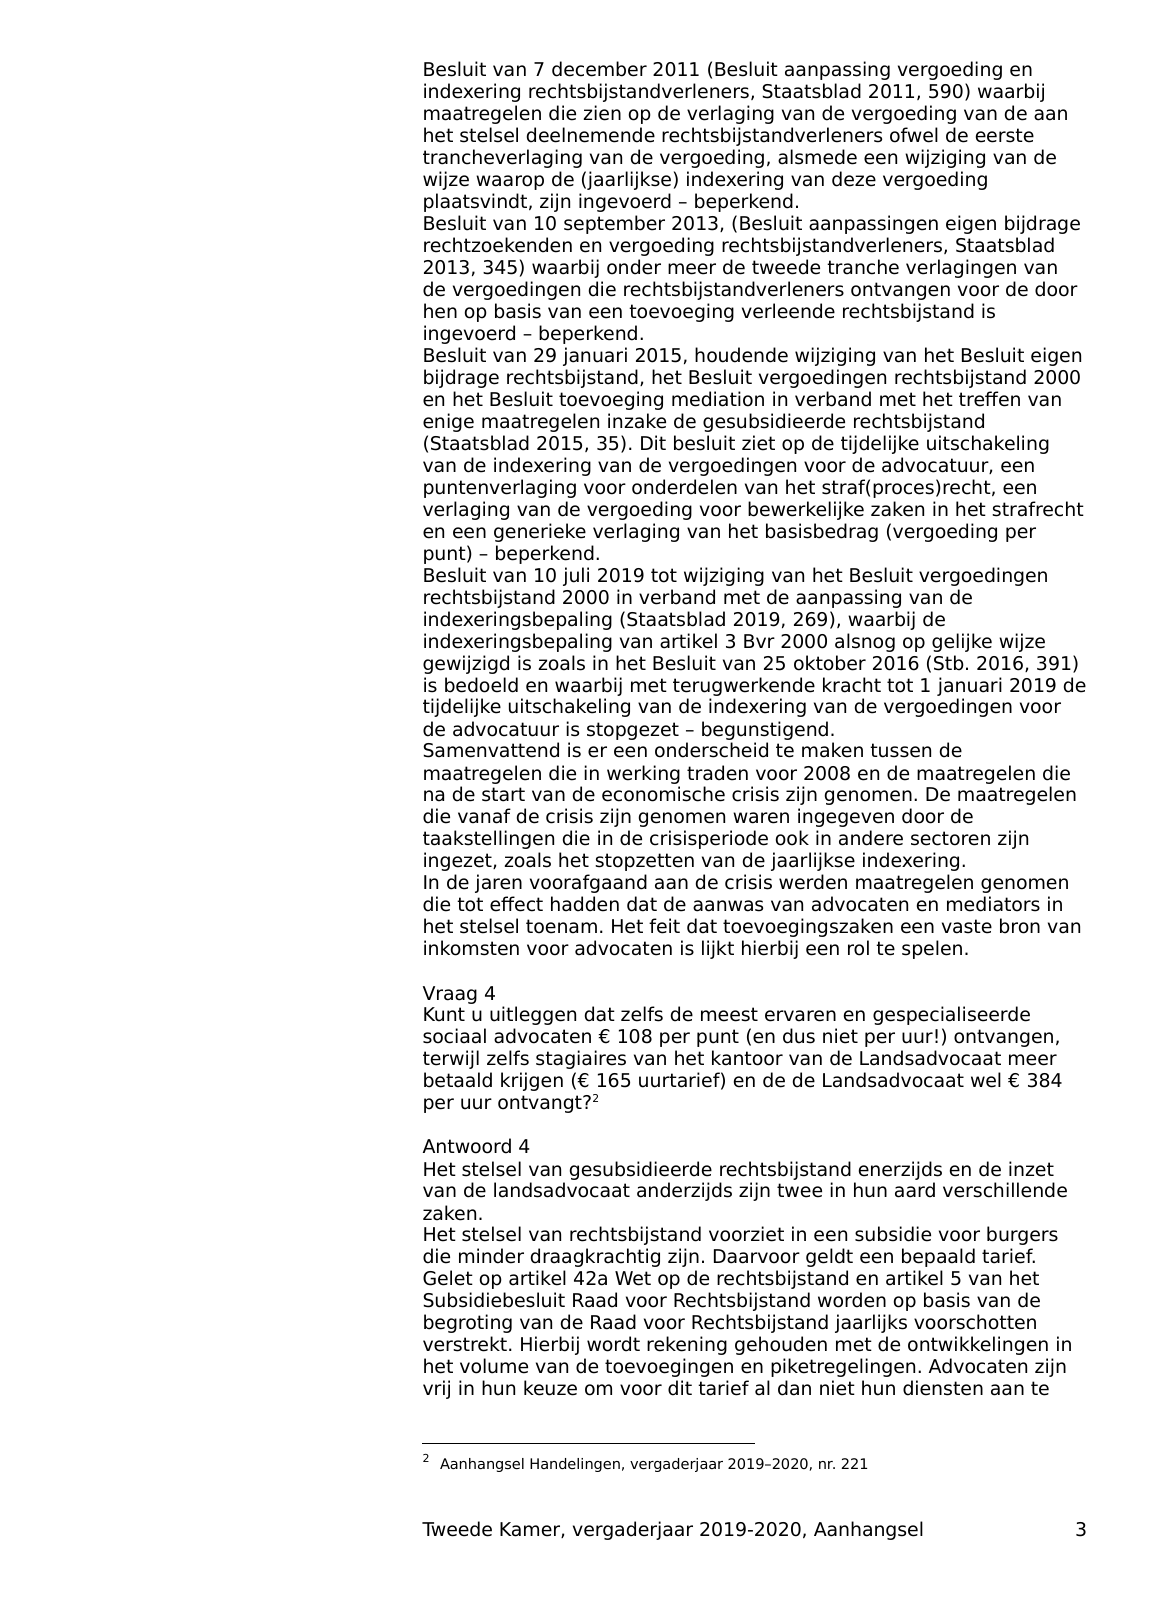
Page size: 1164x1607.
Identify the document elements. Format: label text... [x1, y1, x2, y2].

text Besluit van 10 juli 2019 tot wijziging van het Besluit vergoedingen rechtsbijstand 2000 in verband met de aanpassing van de indexeringsbepaling (Staatsblad 2019, 269), waarbij de indexeringsbepaling van artikel 3 Bvr 2000 alsnog op gelijke wijze gewijzigd is zoals in het Besluit van 25 oktober 2016 (Stb. 2016, 391) is bedoeld en waarbij met terugwerkende kracht tot 1 januari 2019 de tijdelijke uitschakeling van de indexering van de vergoedingen voor de advocatuur is stopgezet – begunstigend. [422, 564, 1087, 740]
text Besluit van 29 januari 2015, houdende wijziging van het Besluit eigen bijdrage rechtsbijstand, het Besluit vergoedingen rechtsbijstand 2000 en het Besluit toevoeging mediation in verband met het treffen van enige maatregelen inzake de gesubsidieerde rechtsbijstand (Staatsblad 2015, 35). Dit besluit ziet op de tijdelijke uitschakeling van de indexering van de vergoedingen voor de advocatuur, een puntenverlaging voor onderdelen van het straf(proces)recht, een verlaging van de vergoeding voor bewerkelijke zaken in het strafrecht en een generieke verlaging van het basisbedrag (vergoeding per punt) – beperkend. [422, 345, 1087, 564]
text Aanhangsel Handelingen, vergaderjaar 2019–2020, nr. 221 [422, 1452, 1087, 1474]
text Het stelsel van rechtsbijstand voorziet in een subsidie voor burgers die minder draagkrachtig zijn. Daarvoor geldt een bepaald tarief. Gelet op artikel 42a Wet op de rechtsbijstand en artikel 5 van het Subsidiebesluit Raad voor Rechtsbijstand worden op basis van de begroting van de Raad voor Rechtsbijstand jaarlijks voorschotten verstrekt. Hierbij wordt rekening gehouden met de ontwikkelingen in het volume van de toevoegingen en piketregelingen. Advocaten zijn vrij in hun keuze om voor dit tarief al dan niet hun diensten aan te [422, 1224, 1087, 1400]
text In de jaren voorafgaand aan de crisis werden maatregelen genomen die tot effect hadden dat de aanwas van advocaten en mediators in het stelsel toenam. Het feit dat toevoegingszaken een vaste bron van inkomsten voor advocaten is lijkt hierbij een rol te spelen. [422, 872, 1087, 960]
text Besluit van 7 december 2011 (Besluit aanpassing vergoeding en indexering rechtsbijstandverleners, Staatsblad 2011, 590) waarbij maatregelen die zien op de verlaging van de vergoeding van de aan het stelsel deelnemende rechtsbijstandverleners ofwel de eerste trancheverlaging van de vergoeding, alsmede een wijziging van de wijze waarop de (jaarlijkse) indexering van deze vergoeding plaatsvindt, zijn ingevoerd – beperkend. [422, 59, 1087, 213]
text Het stelsel van gesubsidieerde rechtsbijstand enerzijds en de inzet van de landsadvocaat anderzijds zijn twee in hun aard verschillende zaken. [422, 1158, 1087, 1224]
text Samenvattend is er een onderscheid te maken tussen de maatregelen die in werking traden voor 2008 en de maatregelen die na de start van de economische crisis zijn genomen. De maatregelen die vanaf de crisis zijn genomen waren ingegeven door de taakstellingen die in de crisisperiode ook in andere sectoren zijn ingezet, zoals het stopzetten van de jaarlijkse indexering. [422, 740, 1087, 872]
text Antwoord 4 [422, 1136, 1087, 1158]
text Vraag 4 [422, 982, 1087, 1004]
text Kunt u uitleggen dat zelfs de meest ervaren en gespecialiseerde sociaal advocaten € 108 per punt (en dus niet per uur!) ontvangen, terwijl zelfs stagiaires van het kantoor van de Landsadvocaat meer betaald krijgen (€ 165 uurtarief) en de de Landsadvocaat wel € 384 per uur ontvangt? [422, 1004, 1087, 1114]
text Besluit van 10 september 2013, (Besluit aanpassingen eigen bijdrage rechtzoekenden en vergoeding rechtsbijstandverleners, Staatsblad 2013, 345) waarbij onder meer de tweede tranche verlagingen van de vergoedingen die rechtsbijstandverleners ontvangen voor de door hen op basis van een toevoeging verleende rechtsbijstand is ingevoerd – beperkend. [422, 213, 1087, 345]
